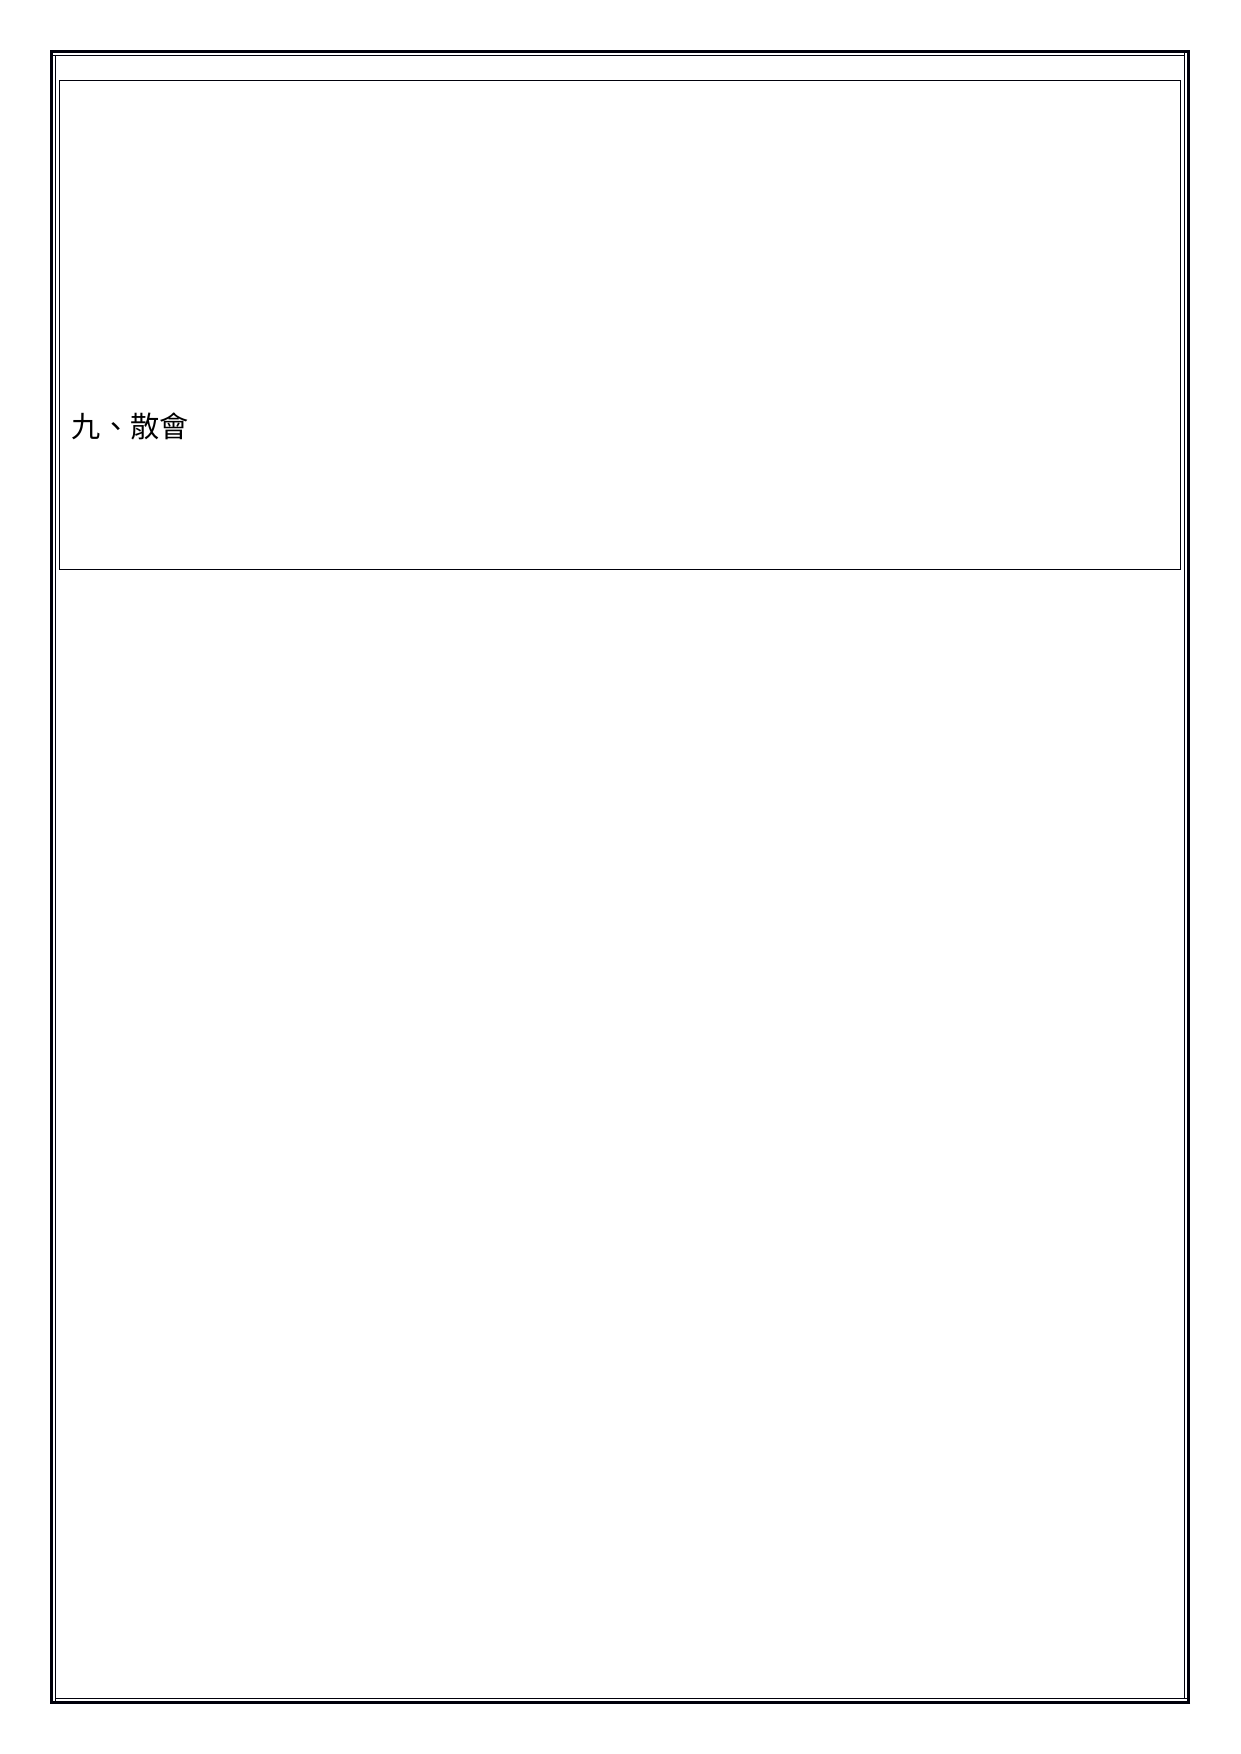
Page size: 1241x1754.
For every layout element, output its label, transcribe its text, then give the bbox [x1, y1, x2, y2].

table_cell 九、散會 [60, 81, 1180, 568]
